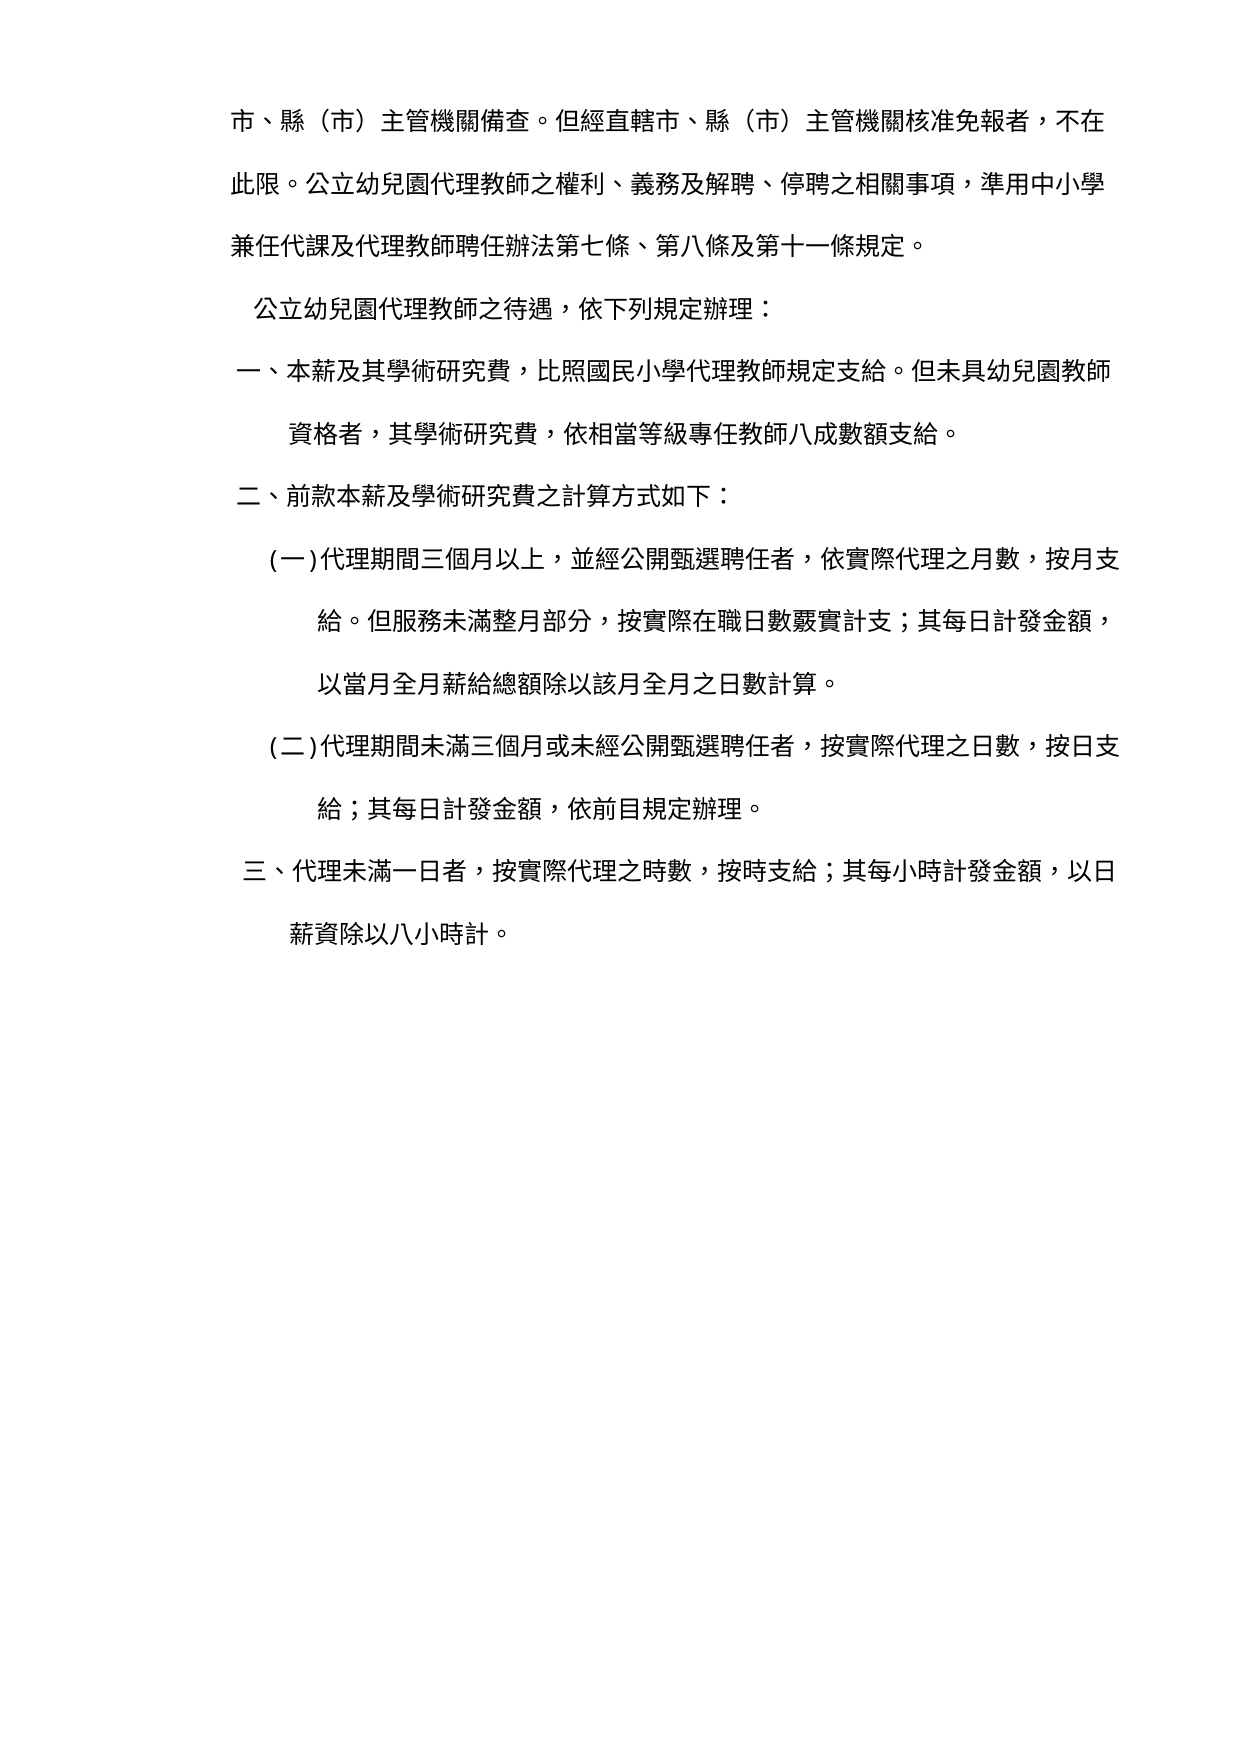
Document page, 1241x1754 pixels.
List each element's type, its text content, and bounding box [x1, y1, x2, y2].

text 三、代理未滿一日者，按實際代理之時數，按時支給；其每小時計發金額，以日薪資除以八小時計。 [242, 828, 1122, 953]
text 二、前款本薪及學術研究費之計算方式如下： [231, 453, 1122, 516]
text 一、本薪及其學術研究費，比照國民小學代理教師規定支給。但未具幼兒園教師資格者，其學術研究費，依相當等級專任教師八成數額支給。 [236, 328, 1122, 453]
text (一)代理期間三個月以上，並經公開甄選聘任者，依實際代理之月數，按月支給。但服務未滿整月部分，按實際在職日數覈實計支；其每日計發金額，以當月全月薪給總額除以該月全月之日數計算。 [266, 516, 1122, 703]
text 公立幼兒園代理教師之待遇，依下列規定辦理： [118, 266, 1122, 328]
text 市、縣（市）主管機關備查。但經直轄市、縣（市）主管機關核准免報者，不在此限。公立幼兒園代理教師之權利、義務及解聘、停聘之相關事項，準用中小學兼任代課及代理教師聘任辦法第七條、第八條及第十一條規定。 [118, 78, 1122, 266]
text (二)代理期間未滿三個月或未經公開甄選聘任者，按實際代理之日數，按日支給；其每日計發金額，依前目規定辦理。 [266, 703, 1122, 828]
